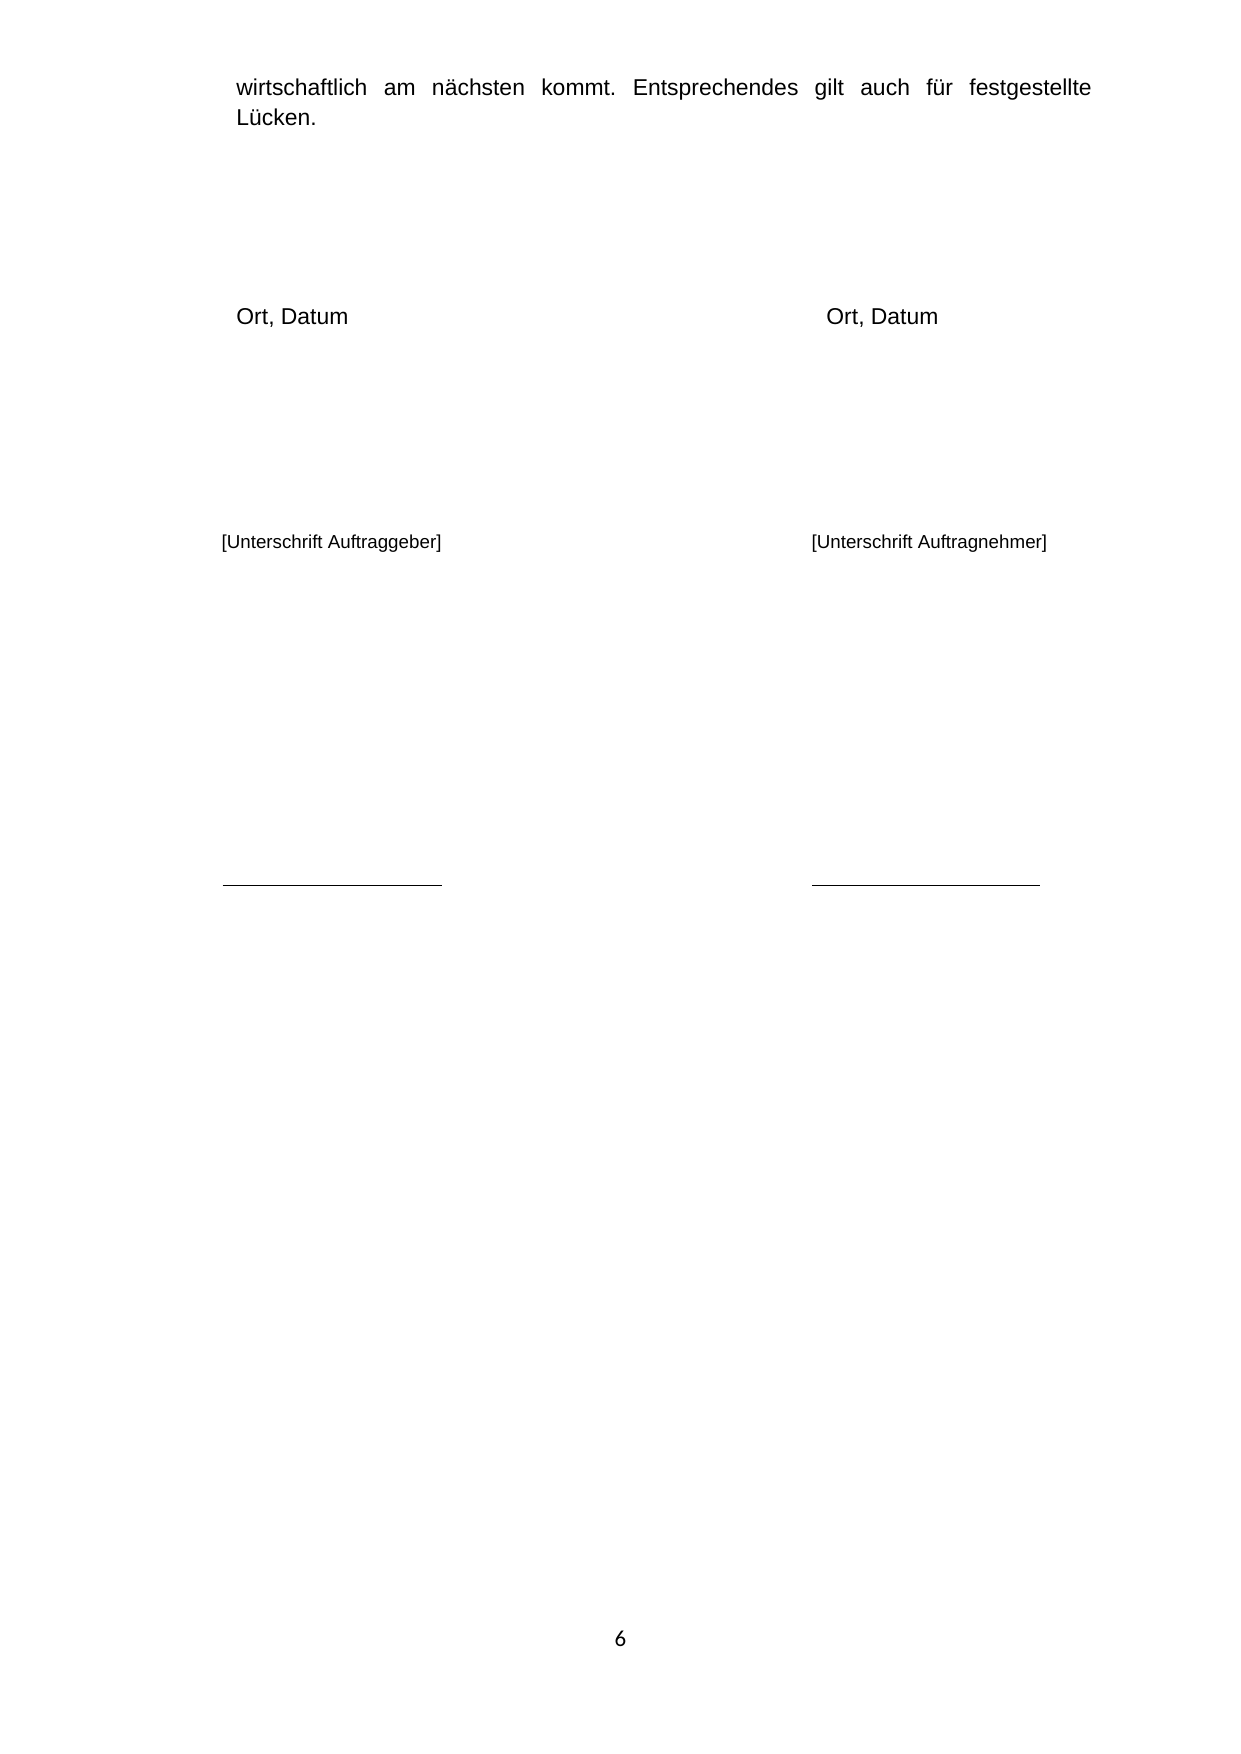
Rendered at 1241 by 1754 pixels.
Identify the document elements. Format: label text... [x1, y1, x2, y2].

list wirtschaftlich am nächsten kommt. Entsprechendes gilt auch für festgestellte Lücken. [185, 74, 1093, 130]
text [Unterschrift Auftraggeber] [Unterschrift Auftragnehmer] [148, 531, 1093, 552]
text Ort, Datum Ort, Datum [162, 303, 1093, 329]
